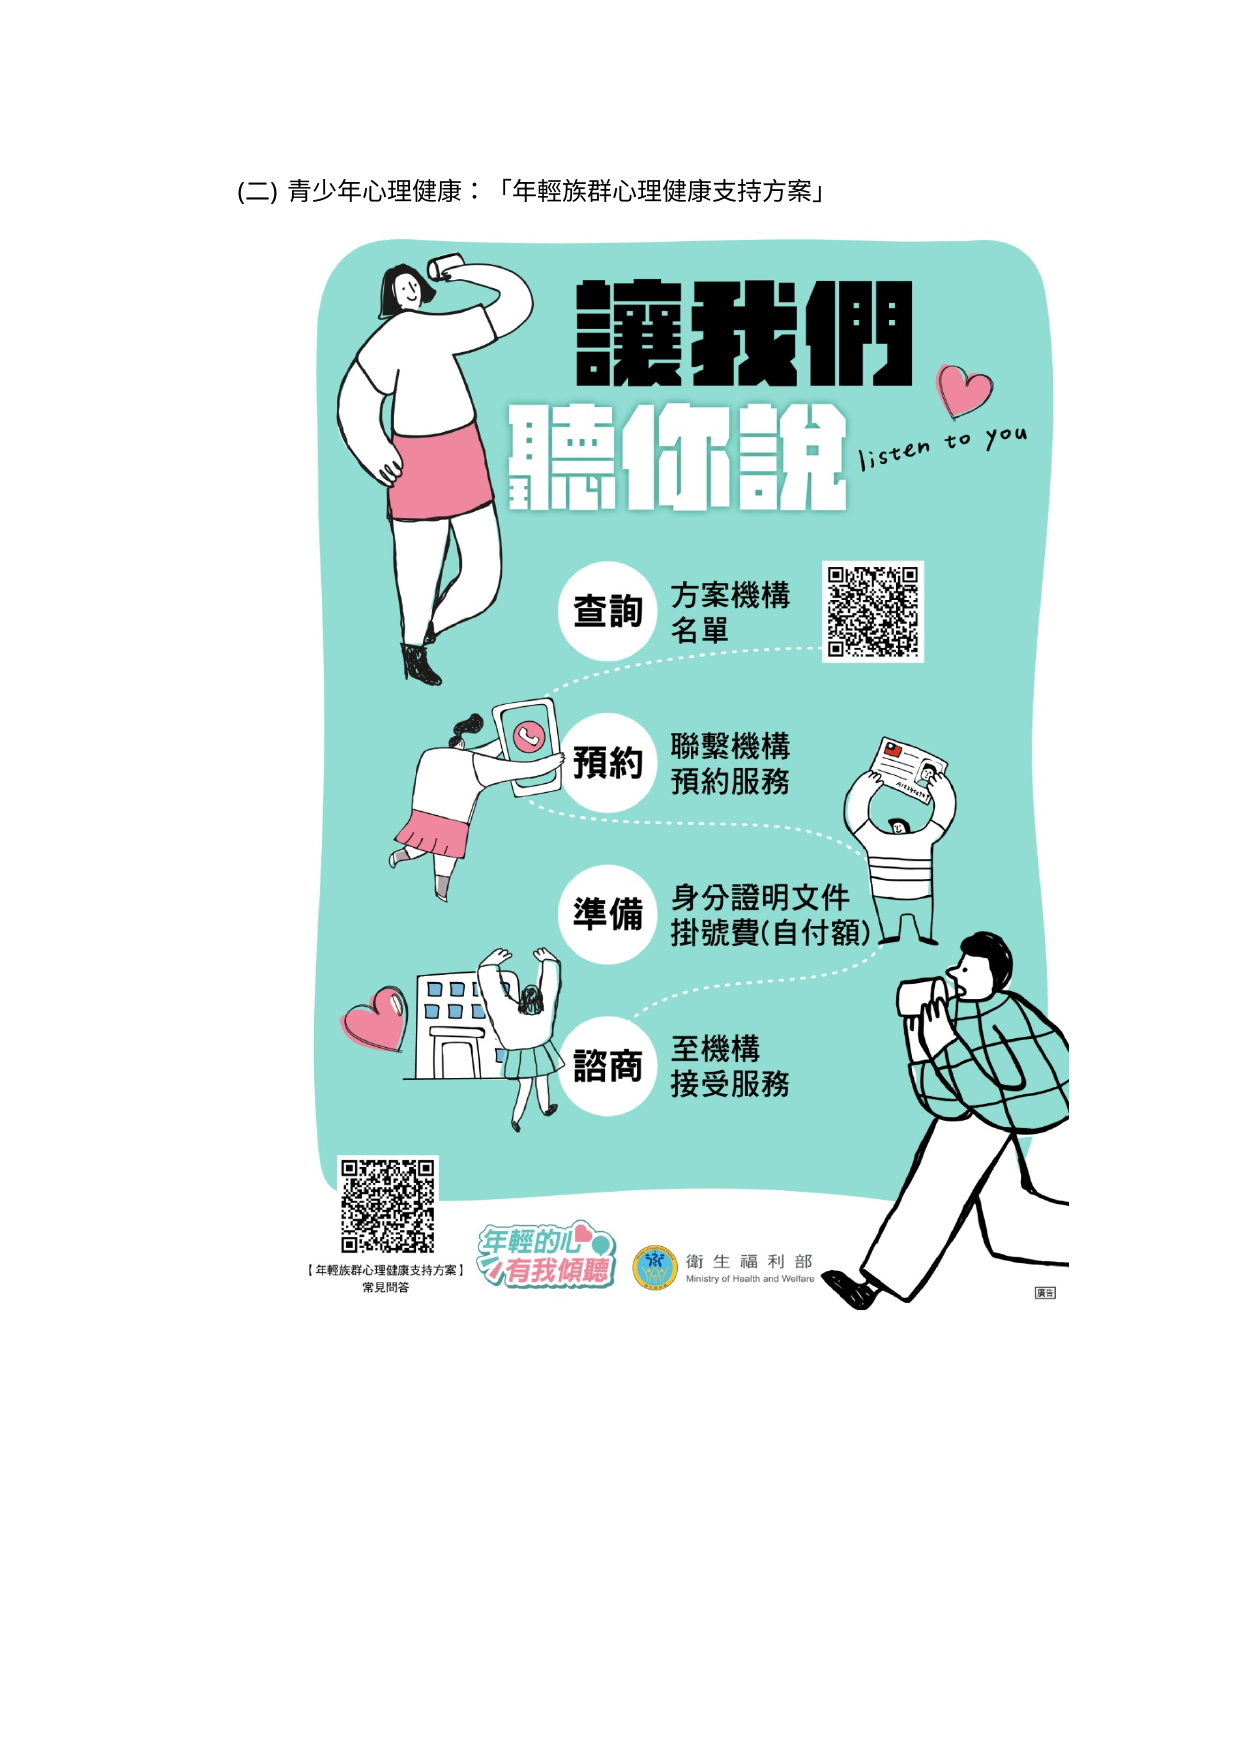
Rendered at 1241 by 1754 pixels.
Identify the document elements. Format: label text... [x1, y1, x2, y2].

picture [290, 208, 1069, 1310]
list 青少年心理健康：「年輕族群心理健康支持方案」 [237, 164, 1053, 202]
